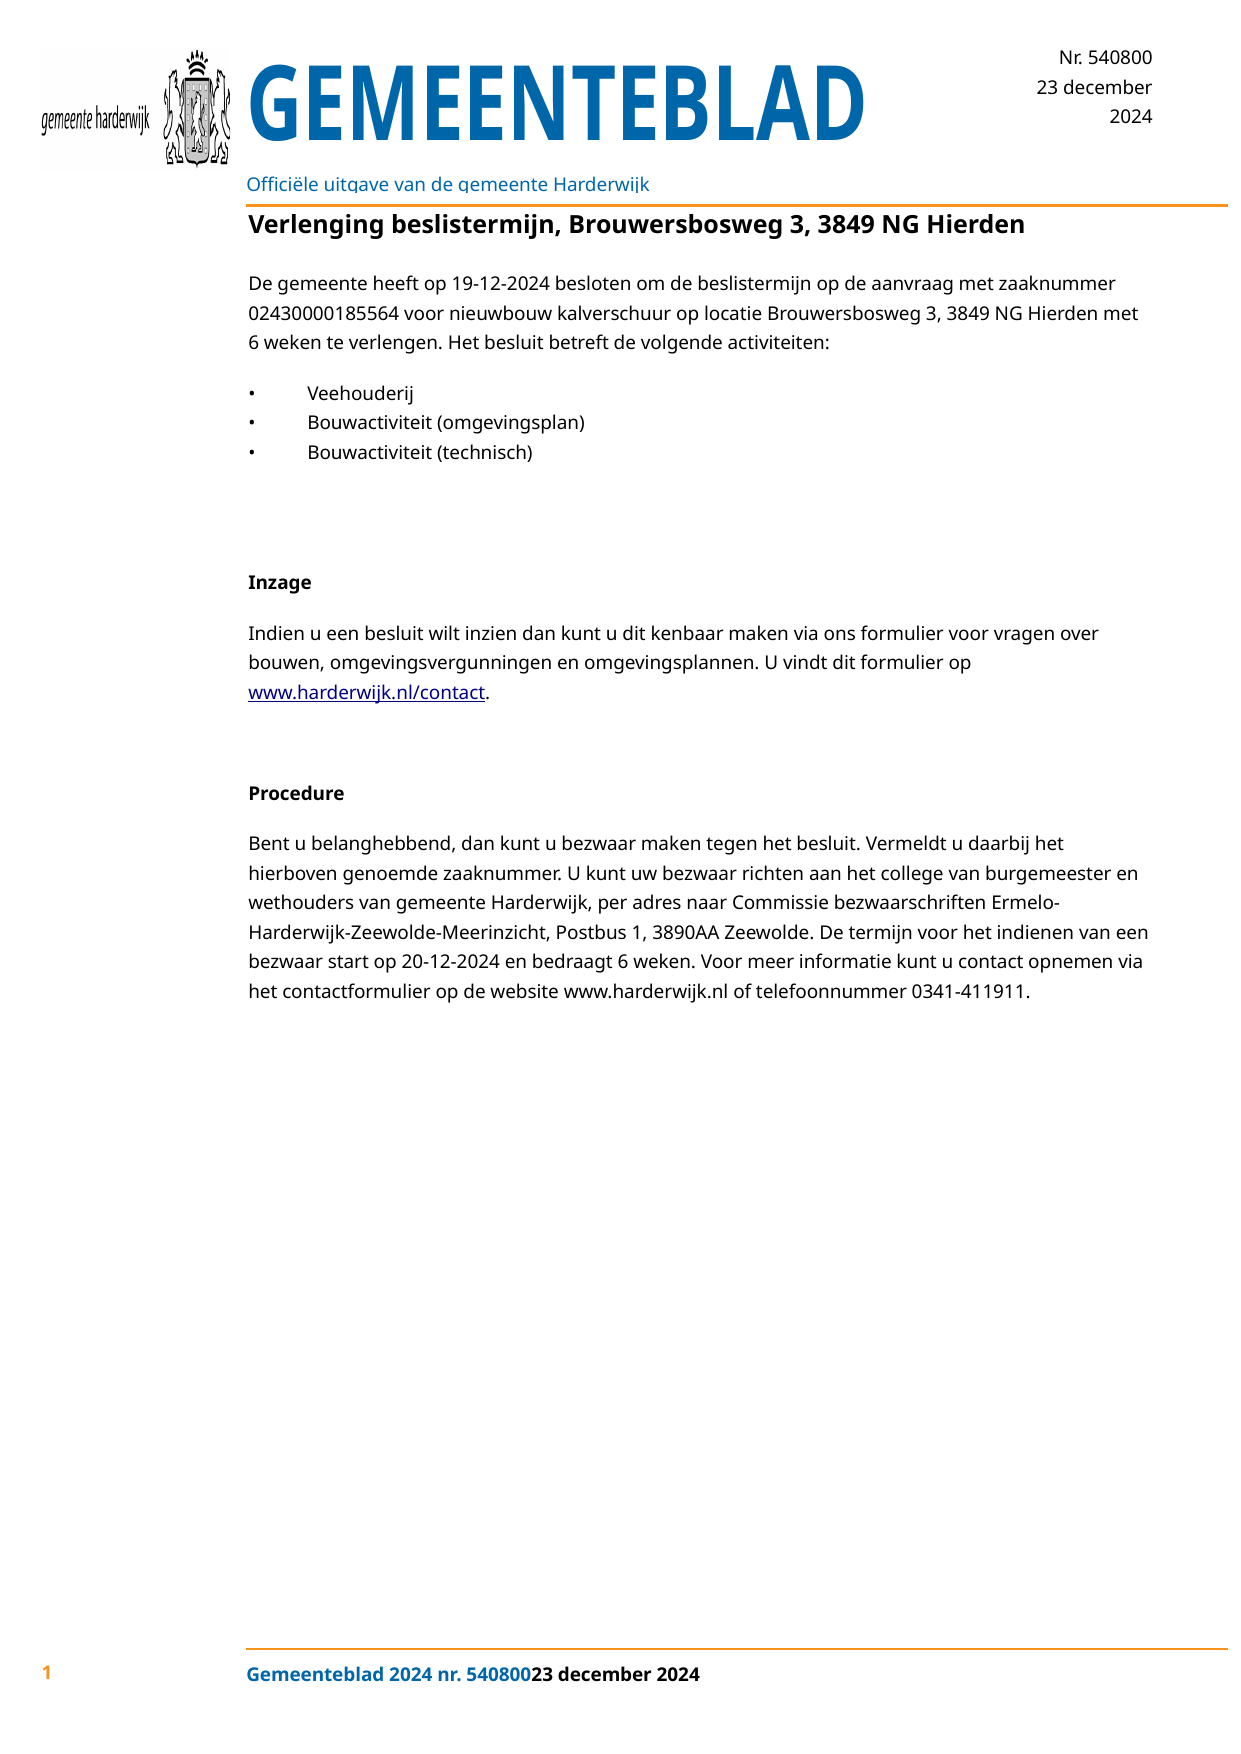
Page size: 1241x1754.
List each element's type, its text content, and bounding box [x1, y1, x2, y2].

list Bouwactiviteit (technisch) [248, 439, 1152, 465]
text De gemeente heeft op 19-12-2024 besloten om de beslistermijn op de aanvraag met zaaknummer 02430000185564 voor nieuwbouw kalverschuur op locatie Brouwersbosweg 3, 3849 NG Hierden met 6 weken te verlengen. Het besluit betreft de volgende activiteiten: [248, 270, 1152, 355]
list Veehouderij [248, 380, 1152, 406]
picture [41, 47, 231, 172]
text Indien u een besluit wilt inzien dan kunt u dit kenbaar maken via ons formulier voor vragen over bouwen, omgevingsvergunningen en omgevingsplannen. U vindt dit formulier op www.harderwijk.nl/contact. [248, 620, 1152, 705]
text Bent u belanghebbend, dan kunt u bezwaar maken tegen het besluit. Vermeldt u daarbij het hierboven genoemde zaaknummer. U kunt uw bezwaar richten aan het college van burgemeester en wethouders van gemeente Harderwijk, per adres naar Commissie bezwaarschriften Ermelo-Harderwijk-Zeewolde-Meerinzicht, Postbus 1, 3890AA Zeewolde. De termijn voor het indienen van een bezwaar start op 20-12-2024 en bedraagt 6 weken. Voor meer informatie kunt u contact opnemen via het contactformulier op de website www.harderwijk.nl of telefoonnummer 0341-411911. [248, 830, 1152, 1004]
text Verlenging beslistermijn, Brouwersbosweg 3, 3849 NG Hierden [248, 207, 1152, 241]
text Inzage [248, 569, 1152, 595]
text Procedure [248, 780, 1152, 806]
list Bouwactiviteit (omgevingsplan) [248, 409, 1152, 435]
